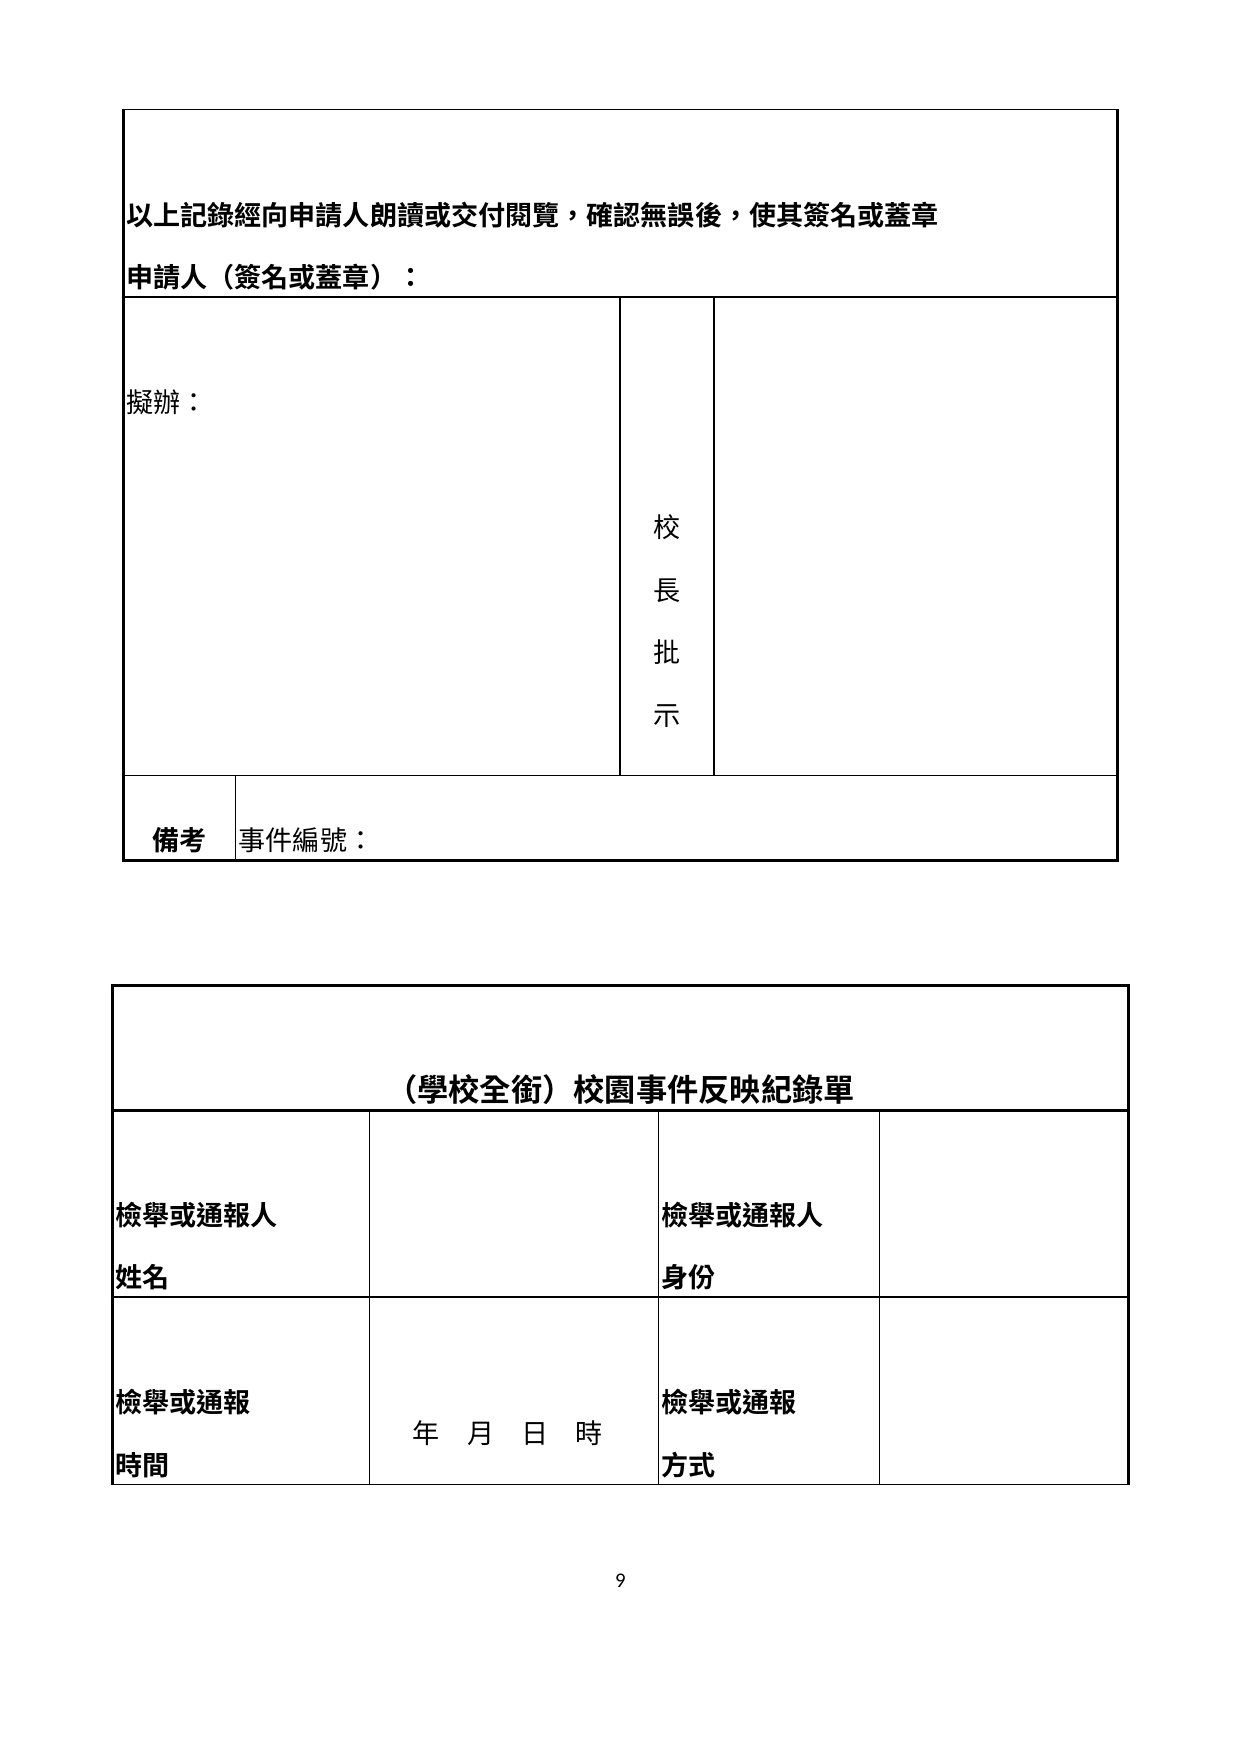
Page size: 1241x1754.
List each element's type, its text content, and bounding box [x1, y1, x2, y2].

table_cell [880, 1112, 1127, 1296]
table_cell [880, 1298, 1127, 1484]
table_cell [715, 298, 1116, 775]
table_cell 檢舉或通報人 身份 [659, 1112, 879, 1296]
table_header （學校全銜）校園事件反映紀錄單 [114, 987, 1127, 1109]
table_cell 檢舉或通報 方式 [659, 1298, 879, 1484]
table_cell [370, 1112, 658, 1296]
table_cell 檢舉或通報人 姓名 [114, 1112, 369, 1296]
table_cell 以上記錄經向申請人朗讀或交付閱覽，確認無誤後，使其簽名或蓋章 申請人（簽名或蓋章）： [125, 110, 1116, 296]
table_cell 事件編號： [236, 776, 1116, 859]
table_cell 備考 [125, 776, 235, 859]
table_cell 校 長 批 示 [621, 298, 713, 775]
table_cell 年 月 日 時 [370, 1298, 658, 1484]
table_cell 擬辦： [125, 298, 619, 775]
table_cell 檢舉或通報 時間 [114, 1298, 369, 1484]
